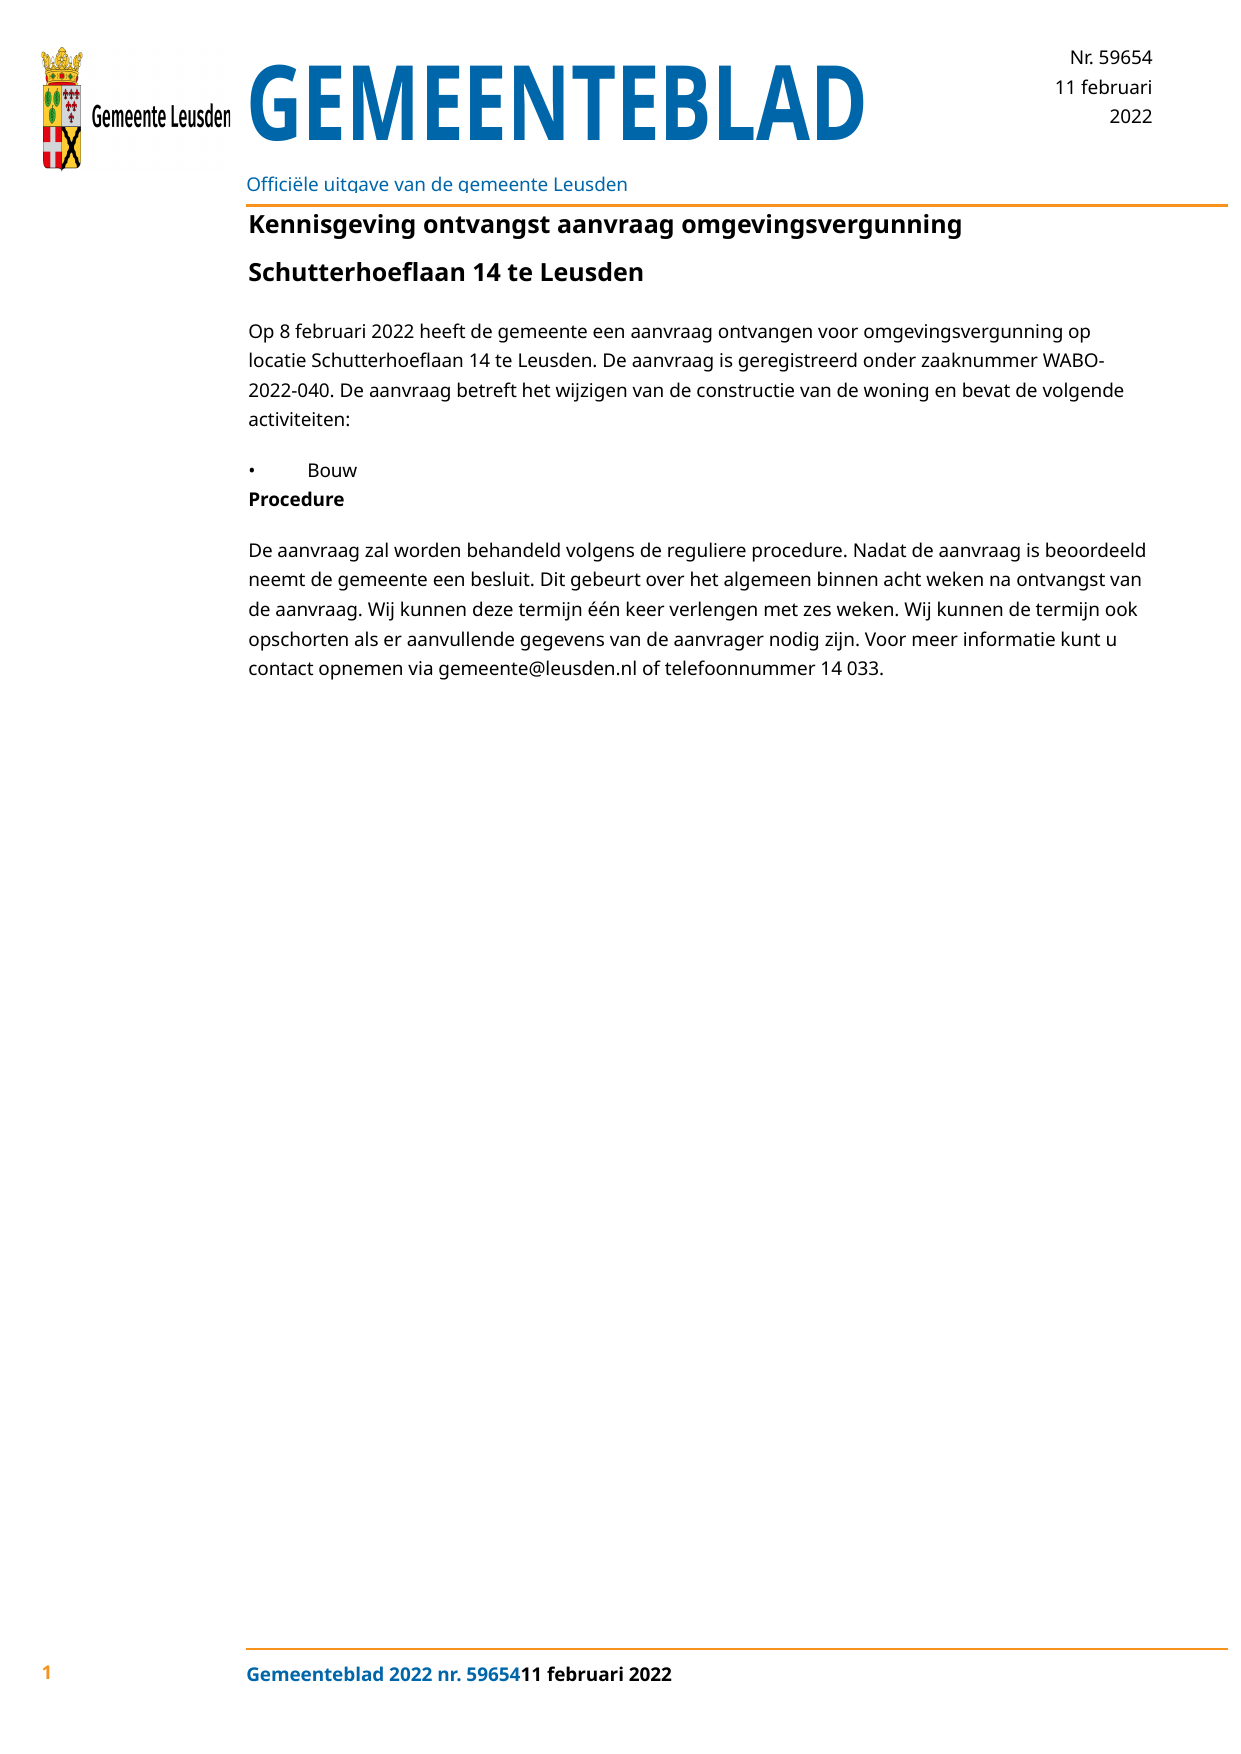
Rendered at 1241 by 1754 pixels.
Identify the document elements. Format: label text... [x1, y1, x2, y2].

list Bouw [248, 457, 1152, 483]
picture [41, 47, 231, 172]
text De aanvraag zal worden behandeld volgens de reguliere procedure. Nadat de aanvraag is beoordeeld neemt de gemeente een besluit. Dit gebeurt over het algemeen binnen acht weken na ontvangst van de aanvraag. Wij kunnen deze termijn één keer verlengen met zes weken. Wij kunnen de termijn ook opschorten als er aanvullende gegevens van de aanvrager nodig zijn. Voor meer informatie kunt u contact opnemen via gemeente@leusden.nl of telefoonnummer 14 033. [248, 537, 1152, 681]
text Procedure [248, 487, 1152, 512]
text Kennisgeving ontvangst aanvraag omgevingsvergunning Schutterhoeflaan 14 te Leusden [248, 207, 1152, 288]
text Op 8 februari 2022 heeft de gemeente een aanvraag ontvangen voor omgevingsvergunning op locatie Schutterhoeflaan 14 te Leusden. De aanvraag is geregistreerd onder zaaknummer WABO-2022-040. De aanvraag betreft het wijzigen van de constructie van de woning en bevat de volgende activiteiten: [248, 318, 1152, 432]
